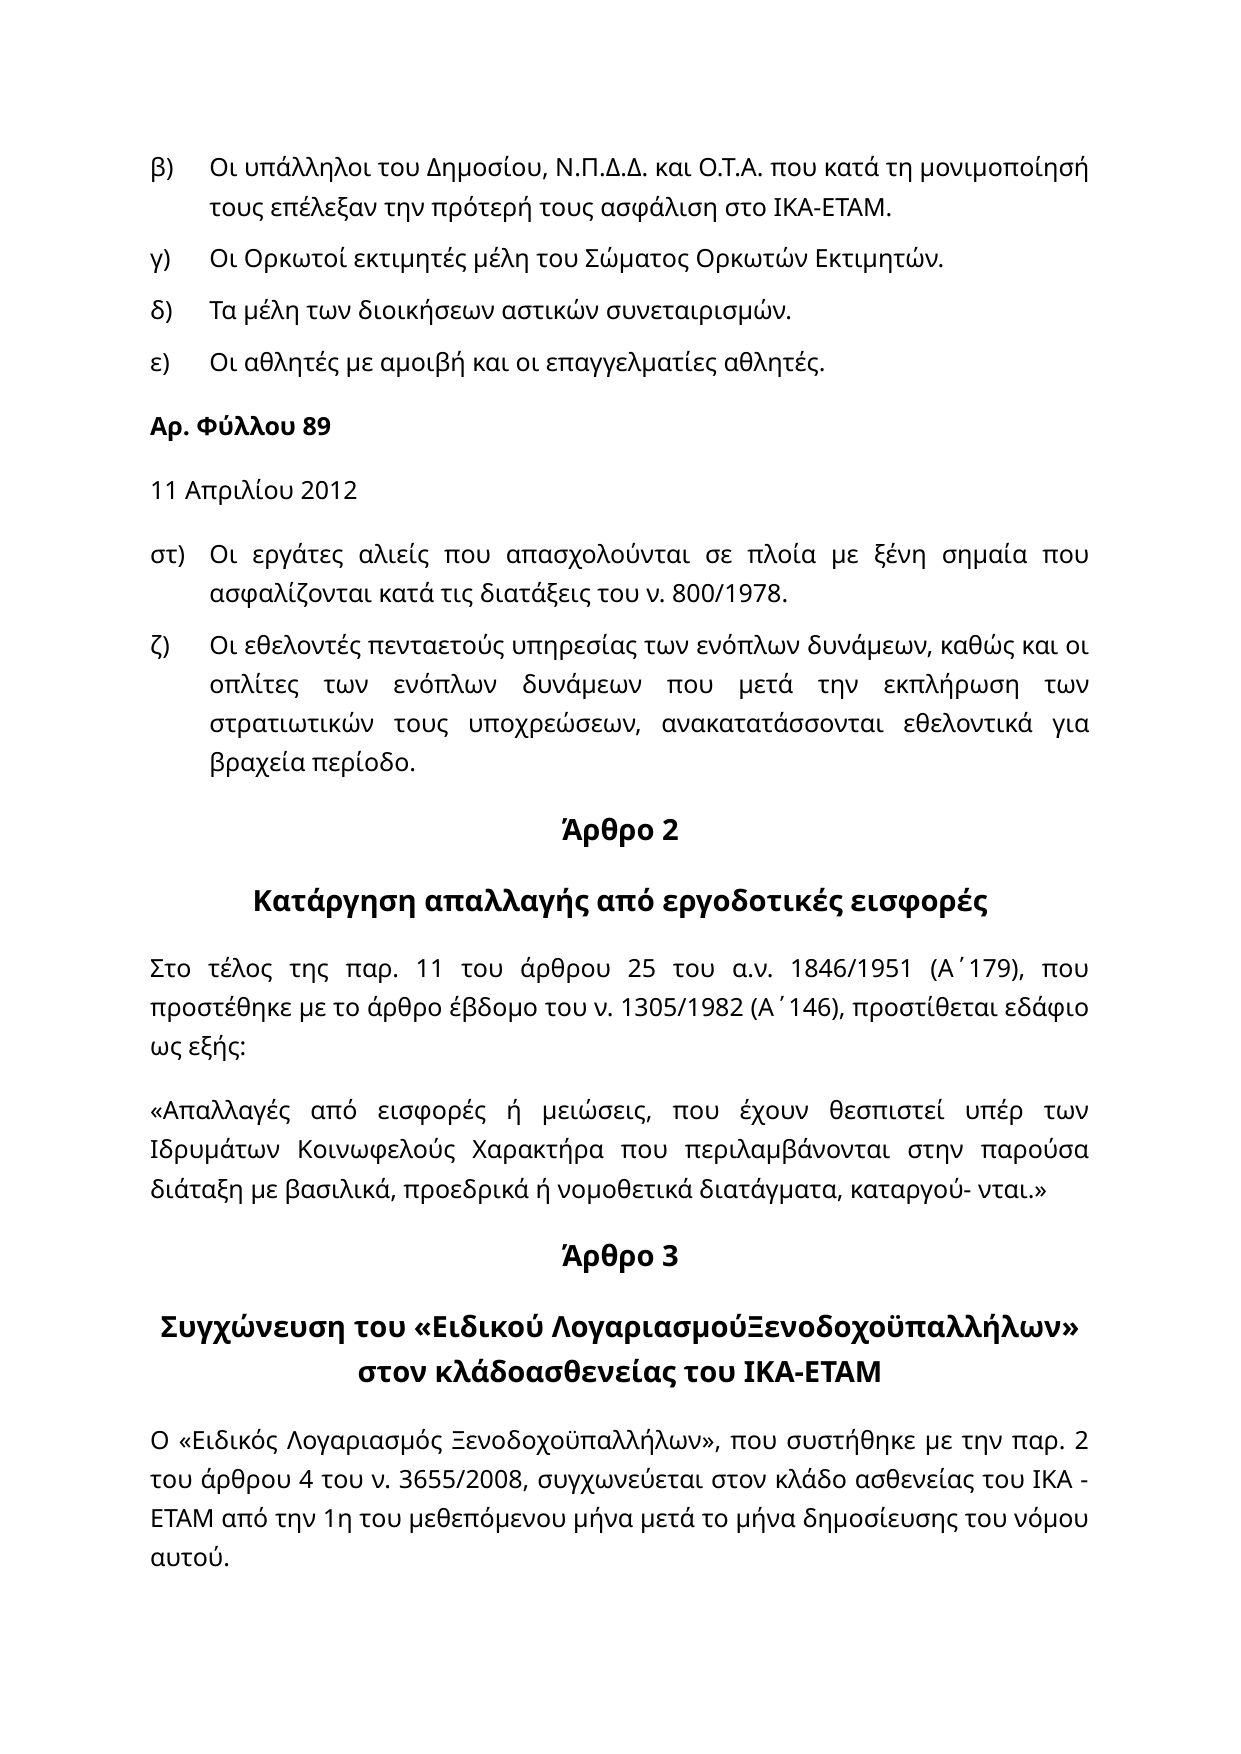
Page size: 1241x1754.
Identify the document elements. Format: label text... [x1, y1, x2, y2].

text «Απαλλαγές από εισφορές ή μειώσεις, που έχουν θεσπιστεί υπέρ των Ιδρυμάτων Κοινωφελούς Xαρακτήρα που περιλαμβάνονται στην παρούσα διάταξη με βασιλικά, προεδρικά ή νομοθετικά διατάγματα, καταργού- νται.» [150, 1093, 1090, 1205]
list στ) Οι εργάτες αλιείς που απασχολούνται σε πλοία με ξένη σημαία που ασφαλίζονται κατά τις διατάξεις του ν. 800/1978. [150, 537, 1090, 610]
text 11 Απριλίου 2012 [150, 472, 1090, 507]
list δ) Τα μέλη των διοικήσεων αστικών συνεταιρισμών. [150, 292, 1090, 327]
text Ο «Ειδικός Λογαριασμός Ξενοδοχοϋπαλλήλων», που συστήθηκε με την παρ. 2 του άρθρου 4 του ν. 3655/2008, συγχωνεύεται στον κλάδο ασθενείας του ΙΚΑ - ΕΤΑΜ από την 1η του μεθεπόμενου μήνα μετά το μήνα δημοσίευσης του νόμου αυτού. [150, 1422, 1090, 1574]
text Στο τέλος της παρ. 11 του άρθρου 25 του α.ν. 1846/1951 (Α΄179), που προστέθηκε με το άρθρο έβδομο του ν. 1305/1982 (Α΄146), προστίθεται εδάφιο ως εξής: [150, 950, 1090, 1063]
list ζ) Οι εθελοντές πενταετούς υπηρεσίας των ενόπλων δυνάμεων, καθώς και οι οπλίτες των ενόπλων δυνάμεων που μετά την εκπλήρωση των στρατιωτικών τους υποχρεώσεων, ανακατατάσσονται εθελοντικά για βραχεία περίοδο. [150, 627, 1090, 779]
subtitle Κατάργηση απαλλαγής από εργοδοτικές εισφορές [150, 880, 1090, 919]
subtitle Άρθρο 3 [150, 1235, 1090, 1275]
text Αρ. Φύλλου 89 [150, 408, 1090, 442]
subtitle Άρθρο 2 [150, 809, 1090, 849]
list β) Οι υπάλληλοι του Δημοσίου, Ν.Π.Δ.Δ. και Ο.Τ.Α. που κατά τη μονιμοποίησή τους επέλεξαν την πρότερή τους ασφάλιση στο ΙΚΑ-ΕΤΑΜ. [150, 150, 1090, 223]
subtitle Συγχώνευση του «Ειδικού ΛογαριασμούΞενοδοχοϋπαλλήλων» στον κλάδοασθενείας του ΙΚΑ-ΕΤΑΜ [150, 1306, 1090, 1391]
list γ) Οι Ορκωτοί εκτιμητές μέλη του Σώματος Ορκωτών Εκτιμητών. [150, 241, 1090, 275]
list ε) Οι αθλητές με αμοιβή και οι επαγγελματίες αθλητές. [150, 344, 1090, 378]
